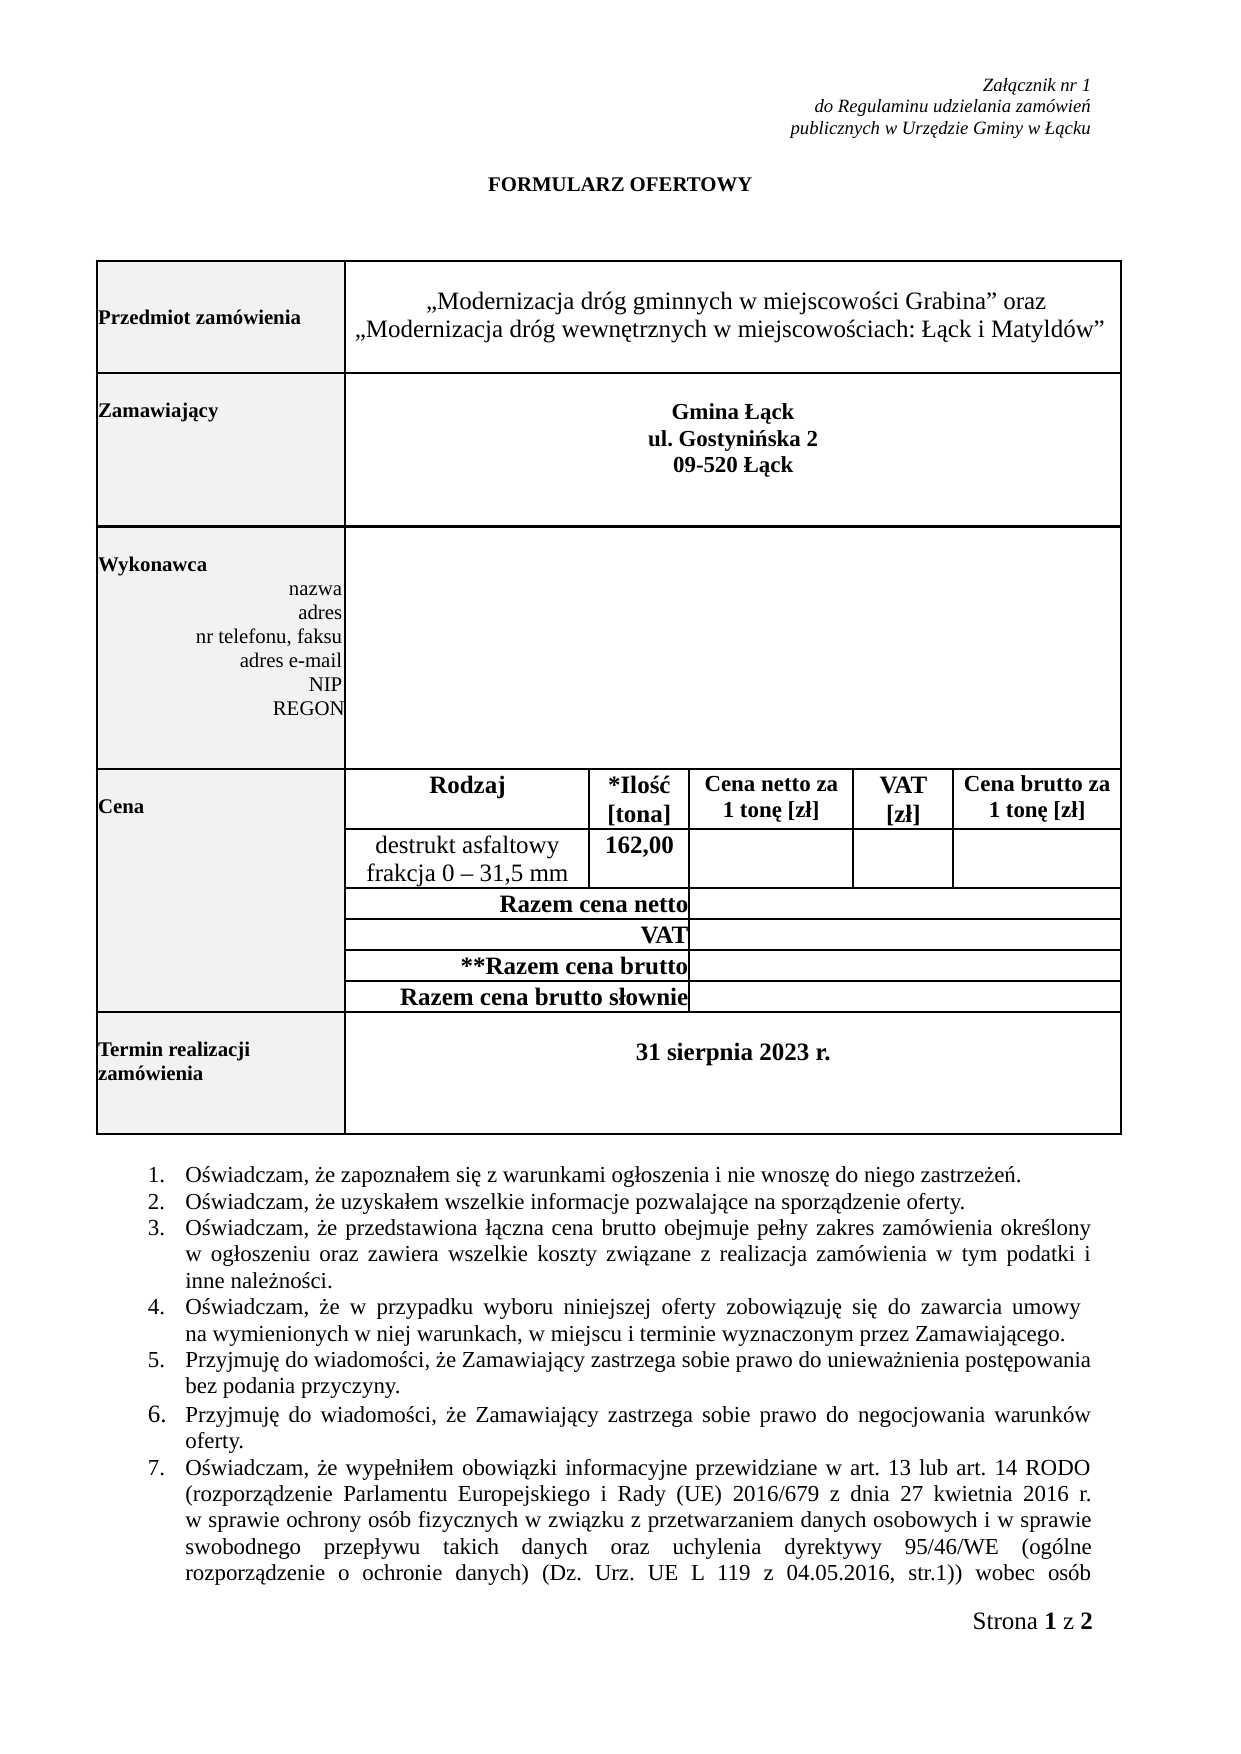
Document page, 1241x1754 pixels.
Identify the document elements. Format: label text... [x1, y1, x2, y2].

table_cell destrukt asfaltowy frakcja 0 – 31,5 mm [346, 830, 588, 887]
table_cell [954, 830, 1120, 887]
table_cell VAT [346, 920, 688, 949]
table_cell Razem cena netto [346, 889, 688, 918]
list Oświadczam, że w przypadku wyboru niniejszej oferty zobowiązuję się do zawarcia umowy na wymienionych w niej warunkach, w miejscu i terminie wyznaczonym przez Zamawiającego. [148, 1293, 1093, 1346]
table_cell Cena [98, 770, 344, 1011]
table_cell Termin realizacji zamówienia [98, 1013, 344, 1133]
table_cell [690, 951, 1120, 980]
table_cell [690, 889, 1120, 918]
list Oświadczam, że przedstawiona łączna cena brutto obejmuje pełny zakres zamówienia określony w ogłoszeniu oraz zawiera wszelkie koszty związane z realizacja zamówienia w tym podatki i inne należności. [148, 1214, 1093, 1293]
table_cell Wykonawca nazwa adres nr telefonu, faksu adres e-mail NIP REGON [98, 528, 344, 768]
table_cell VAT [zł] [854, 770, 952, 828]
table_cell [346, 528, 1120, 768]
table_cell Razem cena brutto słownie [346, 982, 688, 1011]
table_cell Cena brutto za 1 tonę [zł] [954, 770, 1120, 828]
list Oświadczam, że zapoznałem się z warunkami ogłoszenia i nie wnoszę do niego zastrzeżeń. [148, 1161, 1093, 1188]
text FORMULARZ OFERTOWY [148, 172, 1093, 196]
table_cell 31 sierpnia 2023 r. [346, 1013, 1120, 1133]
list Oświadczam, że uzyskałem wszelkie informacje pozwalające na sporządzenie oferty. [148, 1188, 1093, 1214]
table_cell 162,00 [590, 830, 688, 887]
list Przyjmuję do wiadomości, że Zamawiający zastrzega sobie prawo do unieważnienia postępowania bez podania przyczyny. [148, 1346, 1093, 1399]
table_cell Rodzaj [346, 770, 588, 828]
table_header „Modernizacja dróg gminnych w miejscowości Grabina” oraz „Modernizacja dróg wewnętrznych w miejscowościach: Łąck i Matyldów” [346, 262, 1120, 372]
list Przyjmuję do wiadomości, że Zamawiający zastrzega sobie prawo do negocjowania warunków oferty. [148, 1399, 1093, 1454]
table_cell Zamawiający [98, 374, 344, 525]
table_cell *Ilość [tona] [590, 770, 688, 828]
table_cell [854, 830, 952, 887]
table_cell [690, 982, 1120, 1011]
table_cell [690, 830, 852, 887]
table_cell Cena netto za 1 tonę [zł] [690, 770, 852, 828]
table_header Przedmiot zamówienia [98, 262, 344, 372]
table_cell Gmina Łąck ul. Gostynińska 2 09-520 Łąck [346, 374, 1120, 525]
table_cell **Razem cena brutto [346, 951, 688, 980]
table_cell [690, 920, 1120, 949]
list Oświadczam, że wypełniłem obowiązki informacyjne przewidziane w art. 13 lub art. 14 RODO (rozporządzenie Parlamentu Europejskiego i Rady (UE) 2016/679 z dnia 27 kwietnia 2016 r. w sprawie ochrony osób fizycznych w związku z przetwarzaniem danych osobowych i w sprawie swobodnego przepływu takich danych oraz uchylenia dyrektywy 95/46/WE (ogólne rozporządzenie o ochronie danych) (Dz. Urz. UE L 119 z 04.05.2016, str.1)) wobec osób [148, 1454, 1093, 1586]
